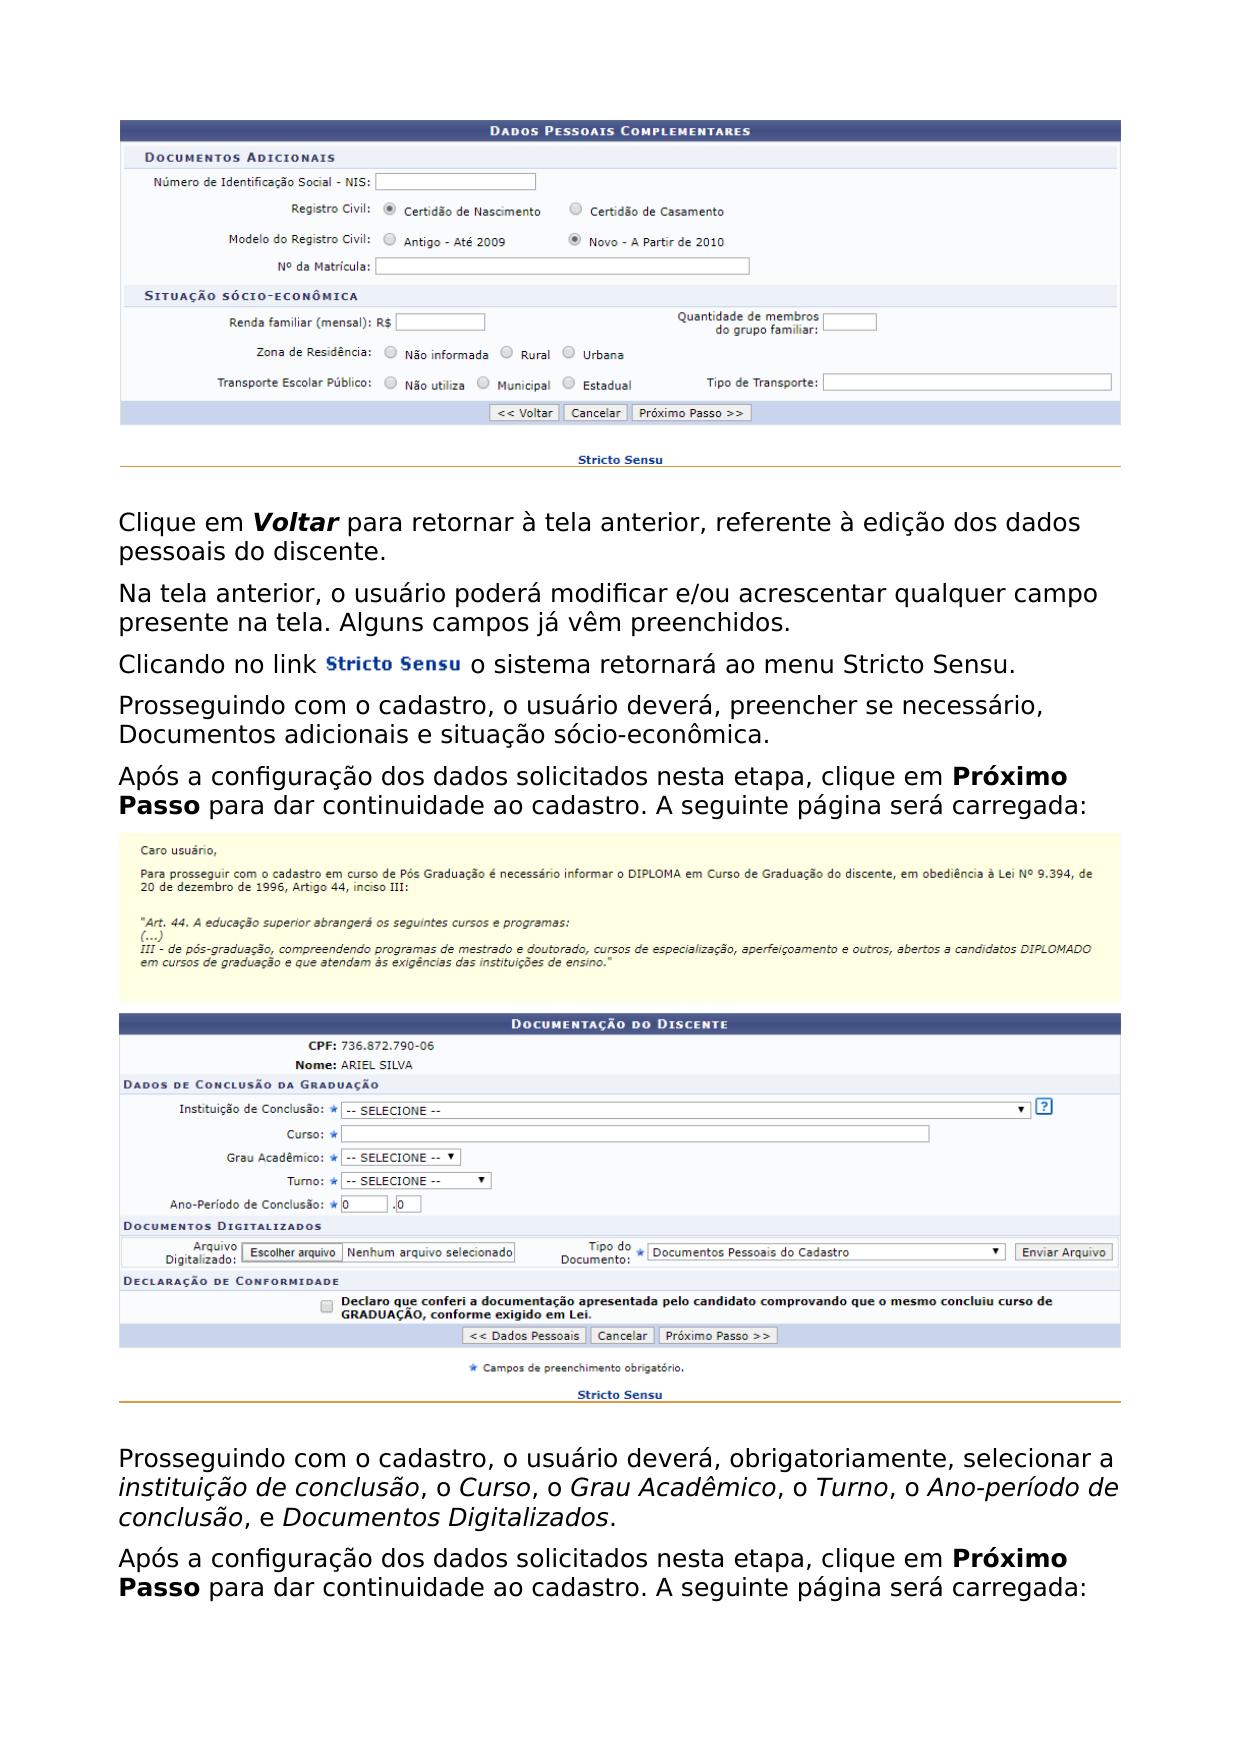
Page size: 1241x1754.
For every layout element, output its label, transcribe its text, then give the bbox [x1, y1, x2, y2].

text Na tela anterior, o usuário poderá modificar e/ou acrescentar qualquer campo presente na tela. Alguns campos já vêm preenchidos. [118, 579, 1122, 637]
picture [324, 652, 463, 674]
text Após a configuração dos dados solicitados nesta etapa, clique em Próximo Passo para dar continuidade ao cadastro. A seguinte página será carregada: [118, 762, 1122, 821]
text Prosseguindo com o cadastro, o usuário deverá, obrigatoriamente, selecionar a instituição de conclusão, o Curso, o Grau Acadêmico, o Turno, o Ano-período de conclusão, e Documentos Digitalizados. [118, 1444, 1122, 1532]
text Após a configuração dos dados solicitados nesta etapa, clique em Próximo Passo para dar continuidade ao cadastro. A seguinte página será carregada: [118, 1544, 1122, 1603]
picture [118, 118, 1123, 467]
text Prosseguindo com o cadastro, o usuário deverá, preencher se necessário, Documentos adicionais e situação sócio-econômica. [118, 692, 1122, 750]
text Clique em Voltar para retornar à tela anterior, referente à edição dos dados pessoais do discente. [118, 508, 1122, 567]
picture [118, 833, 1123, 1403]
text Clicando no link o sistema retornará ao menu Stricto Sensu. [118, 650, 1122, 679]
